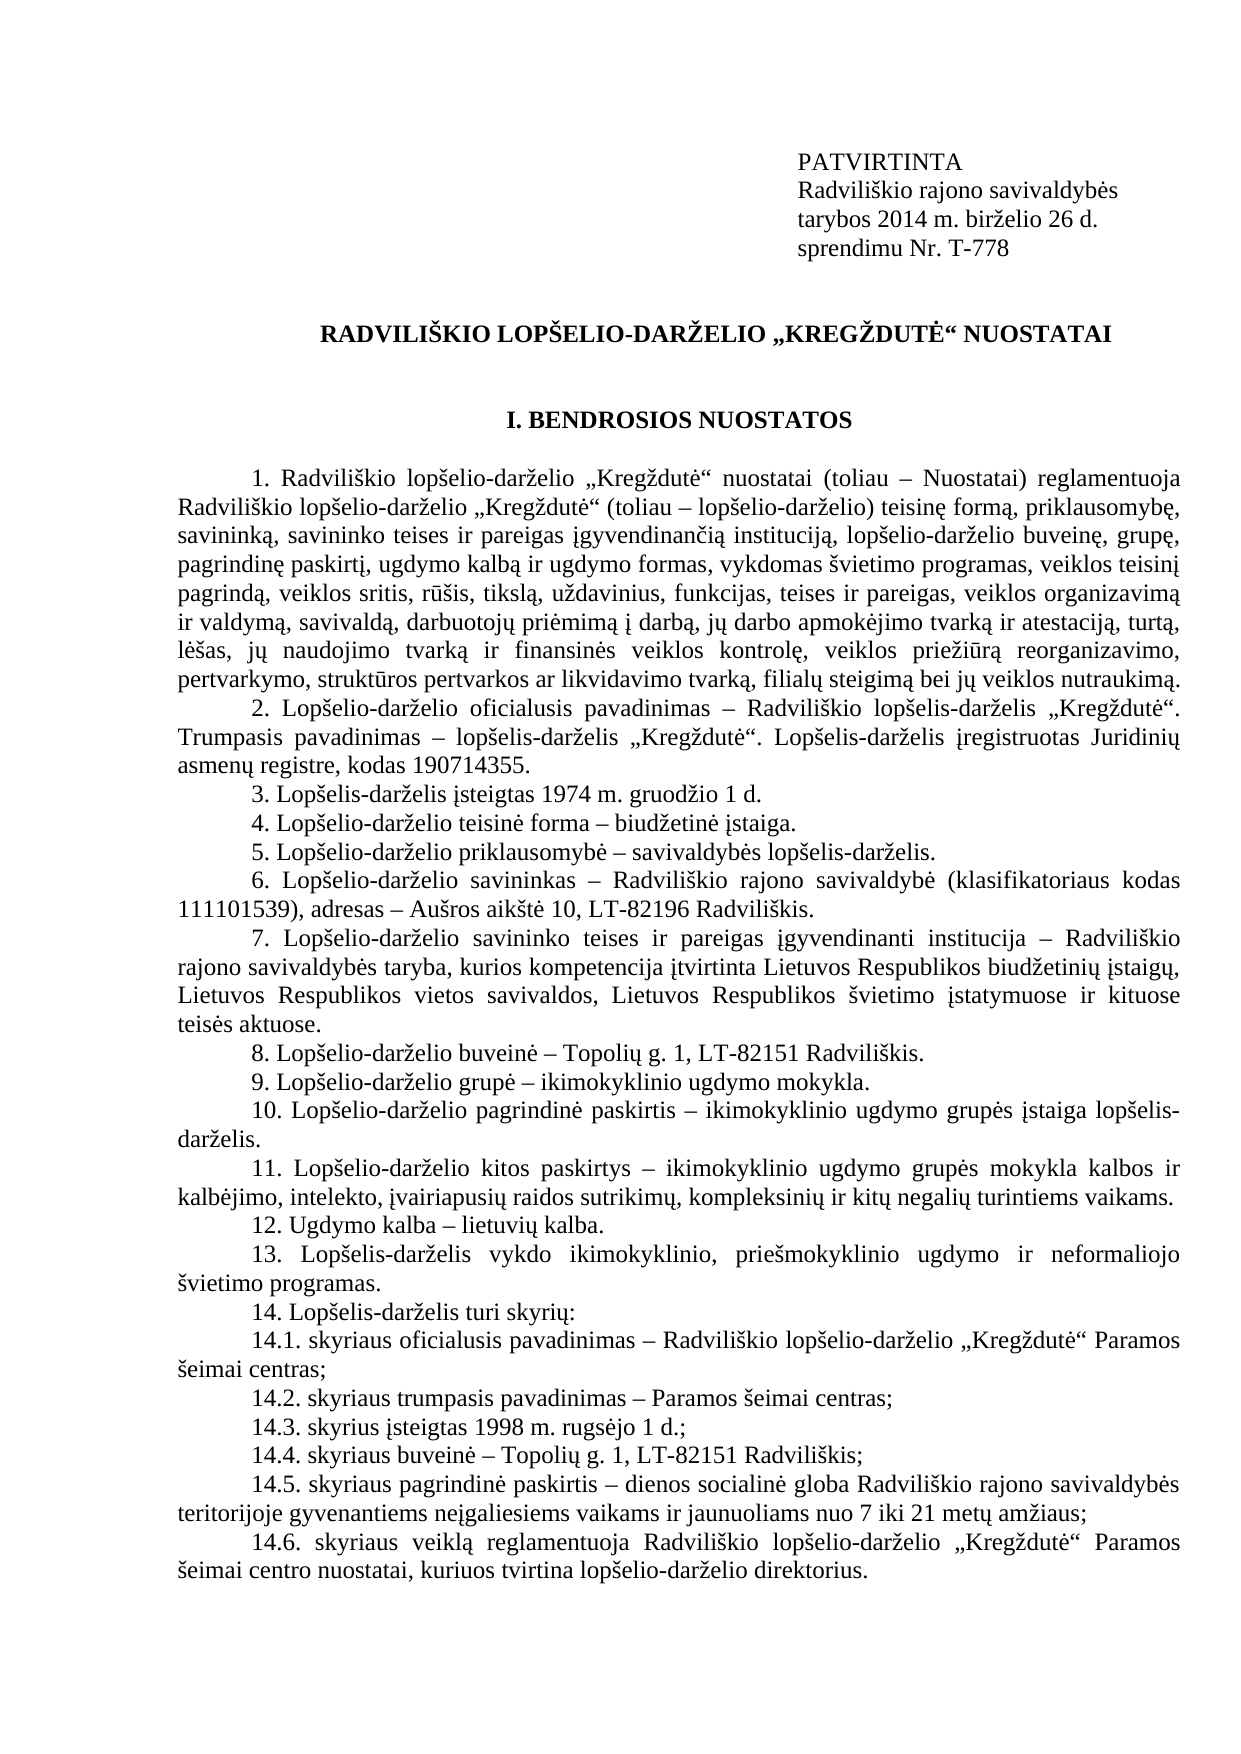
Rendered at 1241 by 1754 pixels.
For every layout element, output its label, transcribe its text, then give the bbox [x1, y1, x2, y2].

text 13. Lopšelis-darželis vykdo ikimokyklinio, priešmokyklinio ugdymo ir neformaliojo švietimo programas. [177, 1239, 1181, 1297]
text 5. Lopšelio-darželio priklausomybė – savivaldybės lopšelis-darželis. [177, 837, 1181, 866]
text 12. Ugdymo kalba – lietuvių kalba. [177, 1211, 1181, 1239]
text 10. Lopšelio-darželio pagrindinė paskirtis – ikimokyklinio ugdymo grupės įstaiga lopšelis-darželis. [177, 1096, 1181, 1153]
text 14.2. skyriaus trumpasis pavadinimas – Paramos šeimai centras; [177, 1383, 1181, 1412]
text 7. Lopšelio-darželio savininko teises ir pareigas įgyvendinanti institucija – Radviliškio rajono savivaldybės taryba, kurios kompetencija įtvirtinta Lietuvos Respublikos biudžetinių įstaigų, Lietuvos Respublikos vietos savivaldos, Lietuvos Respublikos švietimo įstatymuose ir kituose teisės aktuose. [177, 923, 1181, 1038]
text 11. Lopšelio-darželio kitos paskirtys – ikimokyklinio ugdymo grupės mokykla kalbos ir kalbėjimo, intelekto, įvairiapusių raidos sutrikimų, kompleksinių ir kitų negalių turintiems vaikams. [177, 1153, 1181, 1211]
text 9. Lopšelio-darželio grupė – ikimokyklinio ugdymo mokykla. [177, 1067, 1181, 1096]
text PATVIRTINTA [177, 147, 1181, 176]
text Radviliškio lopšelio-darželio „Kregždutė“ Nuostatai [177, 319, 1181, 377]
text 14.5. skyriaus pagrindinė paskirtis – dienos socialinė globa Radviliškio rajono savivaldybės teritorijoje gyvenantiems neįgaliesiems vaikams ir jaunuoliams nuo 7 iki 21 metų amžiaus; [177, 1469, 1181, 1527]
text 8. Lopšelio-darželio buveinė – Topolių g. 1, LT-82151 Radviliškis. [177, 1038, 1181, 1067]
text 2. Lopšelio-darželio oficialusis pavadinimas – Radviliškio lopšelis-darželis „Kregždutė“. Trumpasis pavadinimas – lopšelis-darželis „Kregždutė“. Lopšelis-darželis įregistruotas Juridinių asmenų registre, kodas 190714355. [177, 693, 1181, 779]
text 14.6. skyriaus veiklą reglamentuoja Radviliškio lopšelio-darželio „Kregždutė“ Paramos šeimai centro nuostatai, kuriuos tvirtina lopšelio-darželio direktorius. [177, 1527, 1181, 1584]
text 3. Lopšelis-darželis įsteigtas 1974 m. gruodžio 1 d. [177, 779, 1181, 808]
text tarybos 2014 m. birželio 26 d. [177, 204, 1181, 233]
text 14.3. skyrius įsteigtas 1998 m. rugsėjo 1 d.; [177, 1412, 1181, 1441]
text 6. Lopšelio-darželio savininkas – Radviliškio rajono savivaldybė (klasifikatoriaus kodas 111101539), adresas – Aušros aikštė 10, LT-82196 Radviliškis. [177, 866, 1181, 923]
text Radviliškio rajono savivaldybės [177, 176, 1181, 204]
text 14.1. skyriaus oficialusis pavadinimas – Radviliškio lopšelio-darželio „Kregždutė“ Paramos šeimai centras; [177, 1326, 1181, 1383]
text 14. Lopšelis-darželis turi skyrių: [177, 1297, 1181, 1326]
text sprendimu Nr. T-778 [177, 233, 1181, 262]
text 4. Lopšelio-darželio teisinė forma – biudžetinė įstaiga. [177, 808, 1181, 837]
text I. BENDROSIOS NUOSTATOS [177, 406, 1181, 434]
text 14.4. skyriaus buveinė – Topolių g. 1, LT-82151 Radviliškis; [177, 1441, 1181, 1469]
text 1. Radviliškio lopšelio-darželio „Kregždutė“ nuostatai (toliau – Nuostatai) reglamentuoja Radviliškio lopšelio-darželio „Kregždutė“ (toliau – lopšelio-darželio) teisinę formą, priklausomybę, savininką, savininko teises ir pareigas įgyvendinančią instituciją, lopšelio-darželio buveinę, grupę, pagrindinę paskirtį, ugdymo kalbą ir ugdymo formas, vykdomas švietimo programas, veiklos teisinį pagrindą, veiklos sritis, rūšis, tikslą, uždavinius, funkcijas, teises ir pareigas, veiklos organizavimą ir valdymą, savivaldą, darbuotojų priėmimą į darbą, jų darbo apmokėjimo tvarką ir atestaciją, turtą, lėšas, jų naudojimo tvarką ir finansinės veiklos kontrolę, veiklos priežiūrą reorganizavimo, pertvarkymo, struktūros pertvarkos ar likvidavimo tvarką, filialų steigimą bei jų veiklos nutraukimą. [177, 463, 1181, 693]
